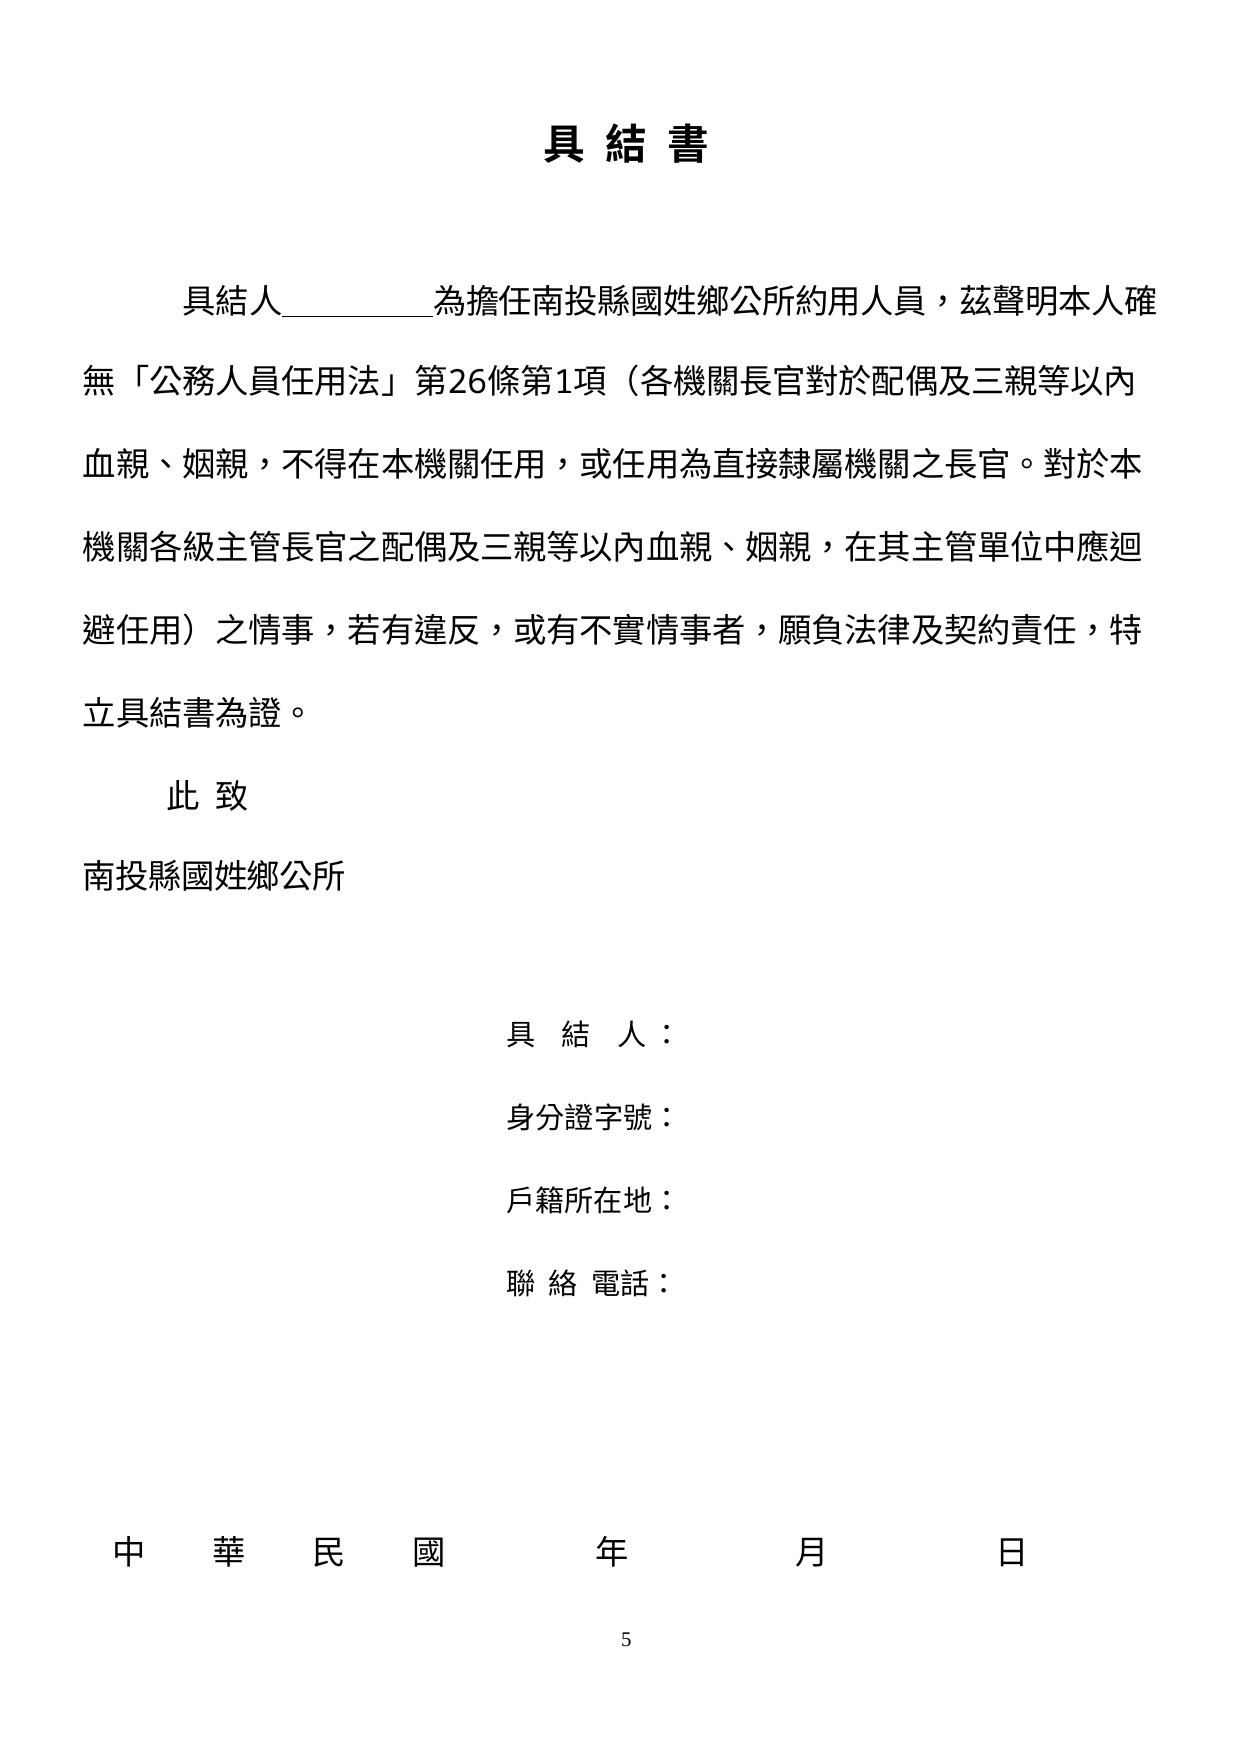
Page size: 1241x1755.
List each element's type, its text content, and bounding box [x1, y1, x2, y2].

text 中 華 民 國 年 月 日 [112, 1526, 1182, 1574]
text 具 結 人：身分證字號：戶籍所在地：聯 絡 電話： [506, 1011, 682, 1303]
text 南投縣國姓鄉公所 [83, 849, 1182, 898]
text 此 致 [166, 770, 1182, 818]
subtitle 具 結 書 [71, 111, 1182, 172]
text 具結人 為擔任南投縣國姓鄉公所約用人員，茲聲明本人確 [183, 275, 1182, 323]
text 無「公務人員任用法」第26條第1項（各機關長官對於配偶及三親等以內血親、姻親，不得在本機關任用，或任用為直接隸屬機關之長官。對於本機關各級主管長官之配偶及三親等以內血親、姻親，在其主管單位中應迴避任用）之情事，若有違反，或有不實情事者，願負法律及契約責任，特立具結書為證。 [83, 355, 1166, 735]
